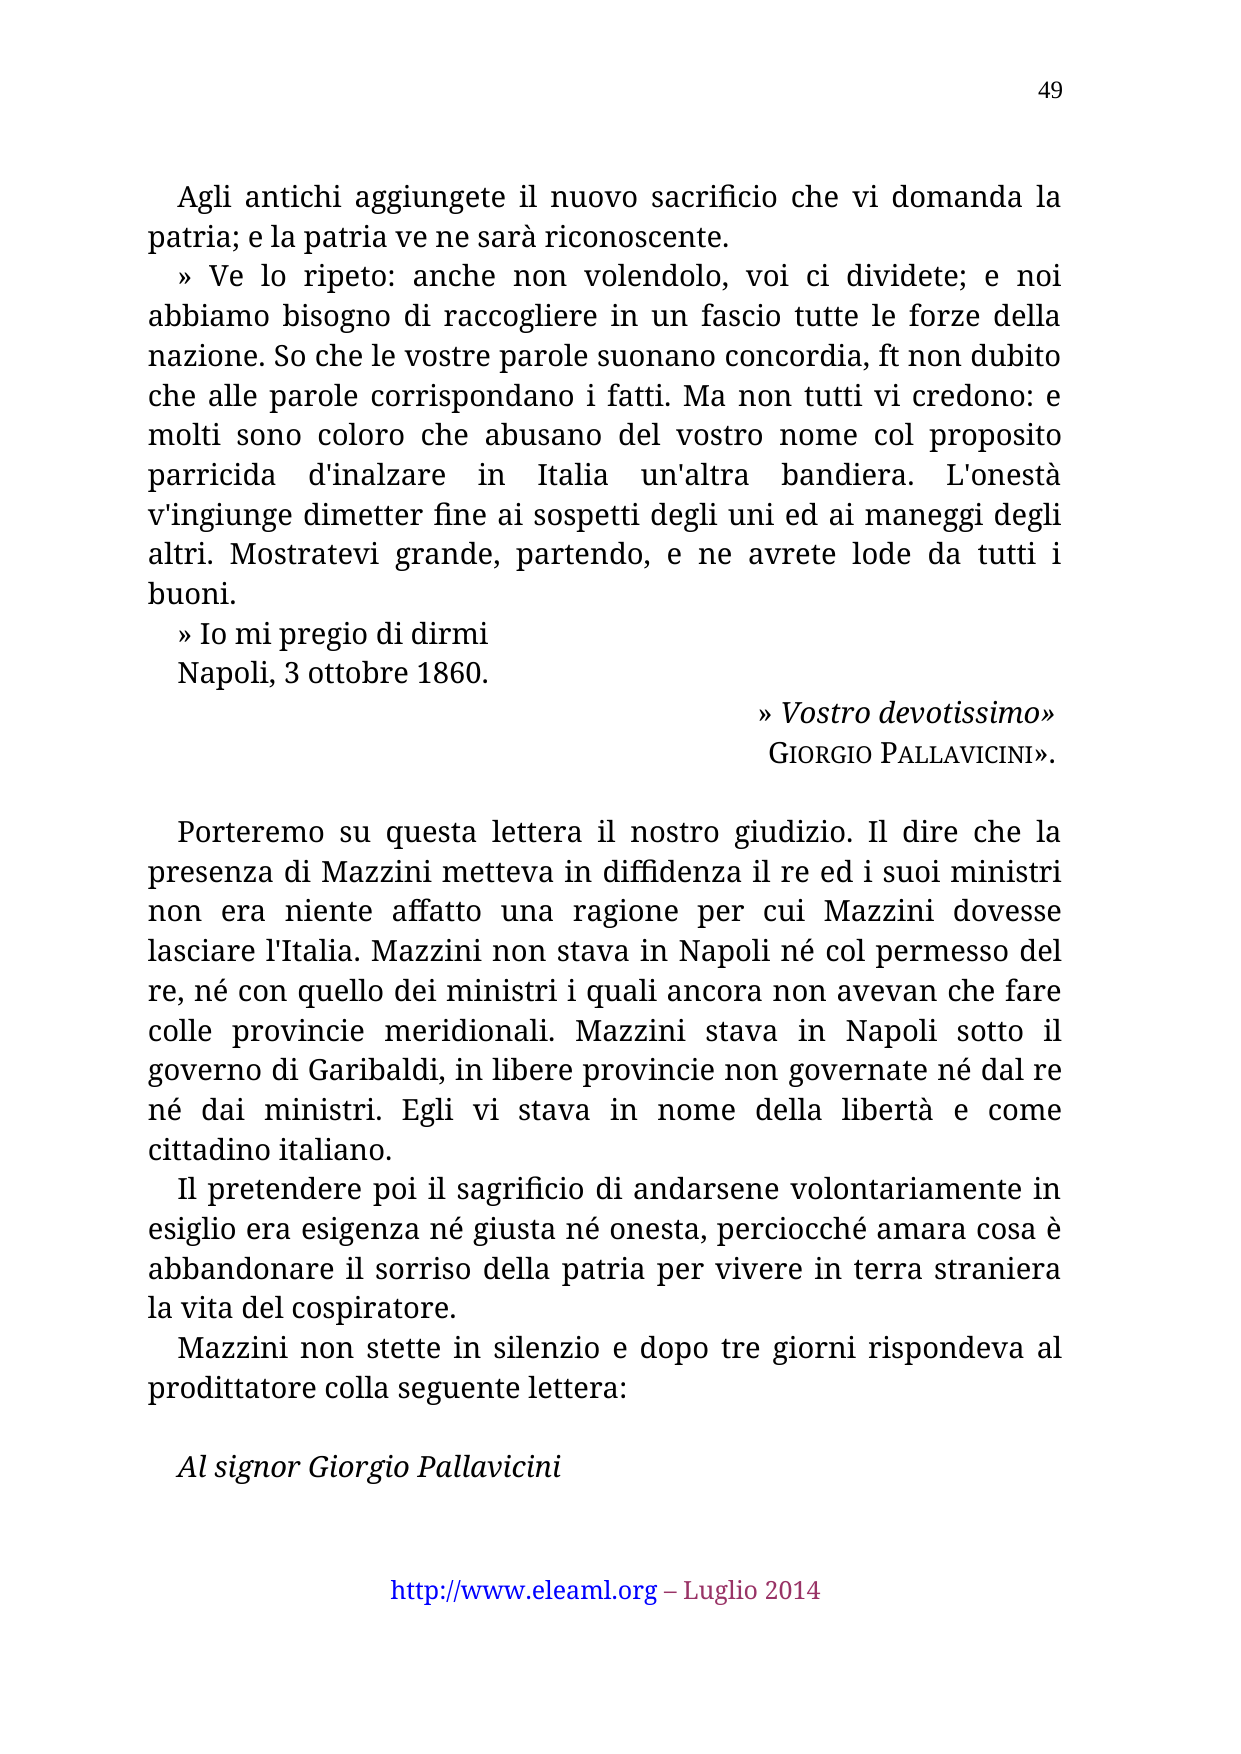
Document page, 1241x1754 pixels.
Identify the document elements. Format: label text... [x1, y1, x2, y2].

text Mazzini non stette in silenzio e dopo tre giorni rispondeva al prodittatore colla seguente lettera: [148, 1327, 1063, 1407]
text Agli antichi aggiungete il nuovo sacrificio che vi domanda la patria; e la patria ve ne sarà riconoscente. [148, 176, 1063, 256]
text Al signor Giorgio Pallavicini [148, 1446, 1063, 1486]
text » Io mi pregio di dirmi [148, 613, 1063, 653]
text Porteremo su questa lettera il nostro giudizio. Il dire che la presenza di Mazzini metteva in diffidenza il re ed i suoi ministri non era niente affatto una ragione per cui Mazzini dovesse lasciare l'Italia. Mazzini non stava in Napoli né col permesso del re, né con quello dei ministri i quali ancora non avevan che fare colle provincie meridionali. Mazzini stava in Napoli sotto il governo di Garibaldi, in libere provincie non governate né dal re né dai ministri. Egli vi stava in nome della libertà e come cittadino italiano. [148, 811, 1063, 1168]
text Napoli, 3 ottobre 1860. [148, 653, 1063, 692]
text Il pretendere poi il sagrificio di andarsene volontariamente in esiglio era esigenza né giusta né onesta, perciocché amara cosa è abbandonare il sorriso della patria per vivere in terra straniera la vita del cospiratore. [148, 1168, 1063, 1327]
text Giorgio Pallavicini». [148, 732, 1063, 772]
text » Vostro devotissimo» [148, 692, 1063, 732]
text » Ve lo ripeto: anche non volendolo, voi ci dividete; e noi abbiamo bisogno di raccogliere in un fascio tutte le forze della nazione. So che le vostre parole suonano concordia, ft non dubito che alle parole corrispondano i fatti. Ma non tutti vi credono: e molti sono coloro che abusano del vostro nome col proposito parricida d'inalzare in Italia un'altra bandiera. L'onestà v'ingiunge dimetter fine ai sospetti degli uni ed ai maneggi degli altri. Mostratevi grande, partendo, e ne avrete lode da tutti i buoni. [148, 256, 1063, 613]
